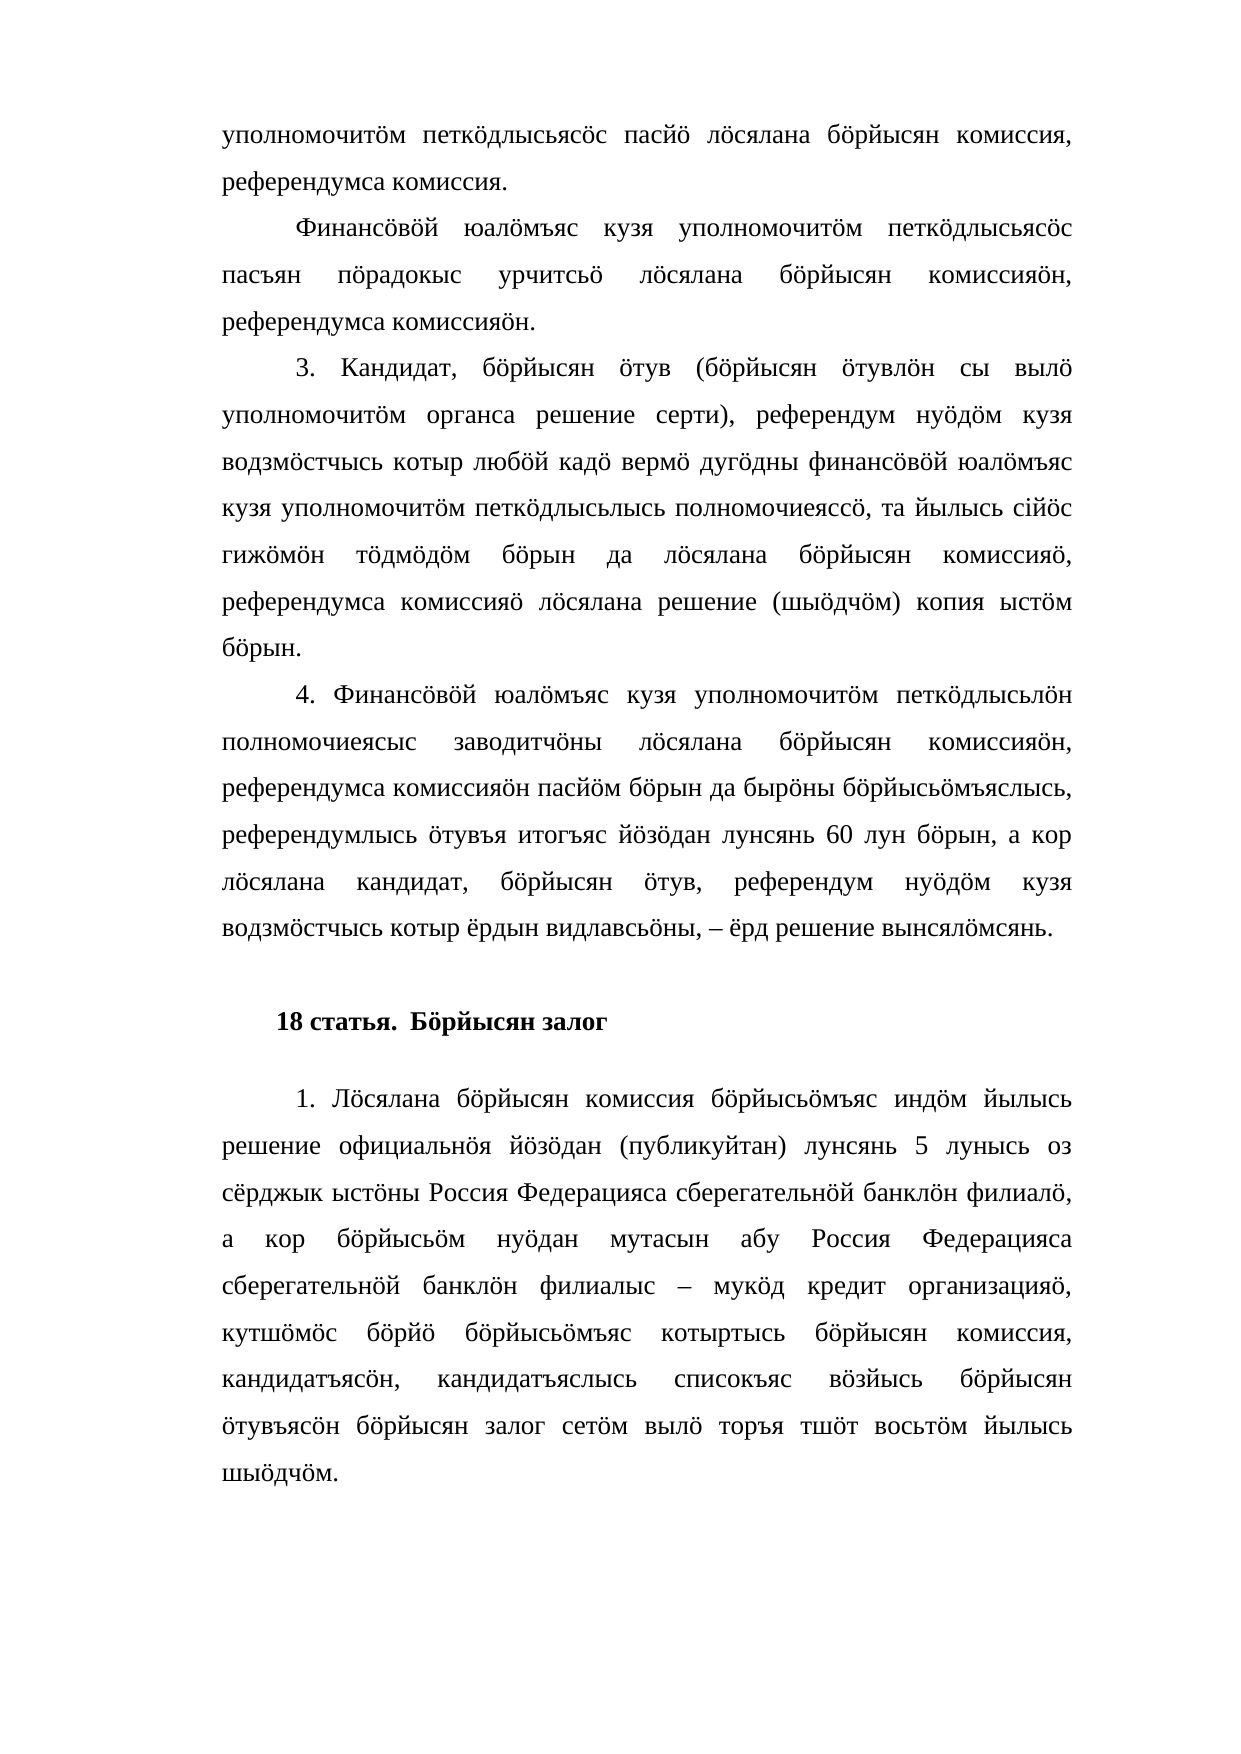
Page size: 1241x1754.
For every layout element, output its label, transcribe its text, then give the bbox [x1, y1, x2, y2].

text 4. Финансöвöй юалöмъяс кузя уполномочитöм петкöдлысьлöн полномочиеясыс заводитчöны лöсялана бöрйысян комиссияöн, референдумса комиссияöн пасйöм бöрын да бырöны бöрйысьöмъяслысь, референдумлысь öтувъя итогъяс йöзöдан лунсянь 60 лун бöрын, а кор лöсялана кандидат, бöрйысян öтув, референдум нуöдöм кузя водзмöстчысь котыр ёрдын видлавсьöны, – ёрд решение вынсялöмсянь. [222, 678, 1073, 943]
text уполномочитöм петкöдлысьясöс пасйö лöсялана бöрйысян комиссия, референдумса комиссия. [222, 118, 1073, 196]
text Финансöвöй юалöмъяс кузя уполномочитöм петкöдлысьясöс пасъян пöрадокыс урчитсьö лöсялана бöрйысян комиссияöн, референдумса комиссияöн. [222, 211, 1073, 336]
table_header Бöрйысян залог [399, 1005, 1074, 1036]
text 3. Кандидат, бöрйысян öтув (бöрйысян öтувлöн сы вылö уполномочитöм органса решение серти), референдум нуöдöм кузя водзмöстчысь котыр любöй кадö вермö дугöдны финансöвöй юалöмъяс кузя уполномочитöм петкöдлысьлысь полномочиеяссö, та йылысь сiйöс гижöмöн тöдмöдöм бöрын да лöсялана бöрйысян комиссияö, референдумса комиссияö лöсялана решение (шыöдчöм) копия ыстöм бöрын. [222, 351, 1073, 663]
text 1. Лöсялана бöрйысян комиссия бöрйысьöмъяс индöм йылысь решение официальнöя йöзöдан (публикуйтан) лунсянь 5 лунысь оз сёрджык ыстöны Россия Федерацияса сберегательнöй банклöн филиалö, а кор бöрйысьöм нуöдан мутасын абу Россия Федерацияса сберегательнöй банклöн филиалыс – мукöд кредит организацияö, кутшöмöс бöрйö бöрйысьöмъяс котыртысь бöрйысян комиссия, кандидатъясöн, кандидатъяслысь списокъяс вöзйысь бöрйысян öтувъясöн бöрйысян залог сетöм вылö торъя тшöт восьтöм йылысь шыöдчöм. [222, 1083, 1073, 1487]
table_header 18 статья. [210, 1005, 399, 1036]
